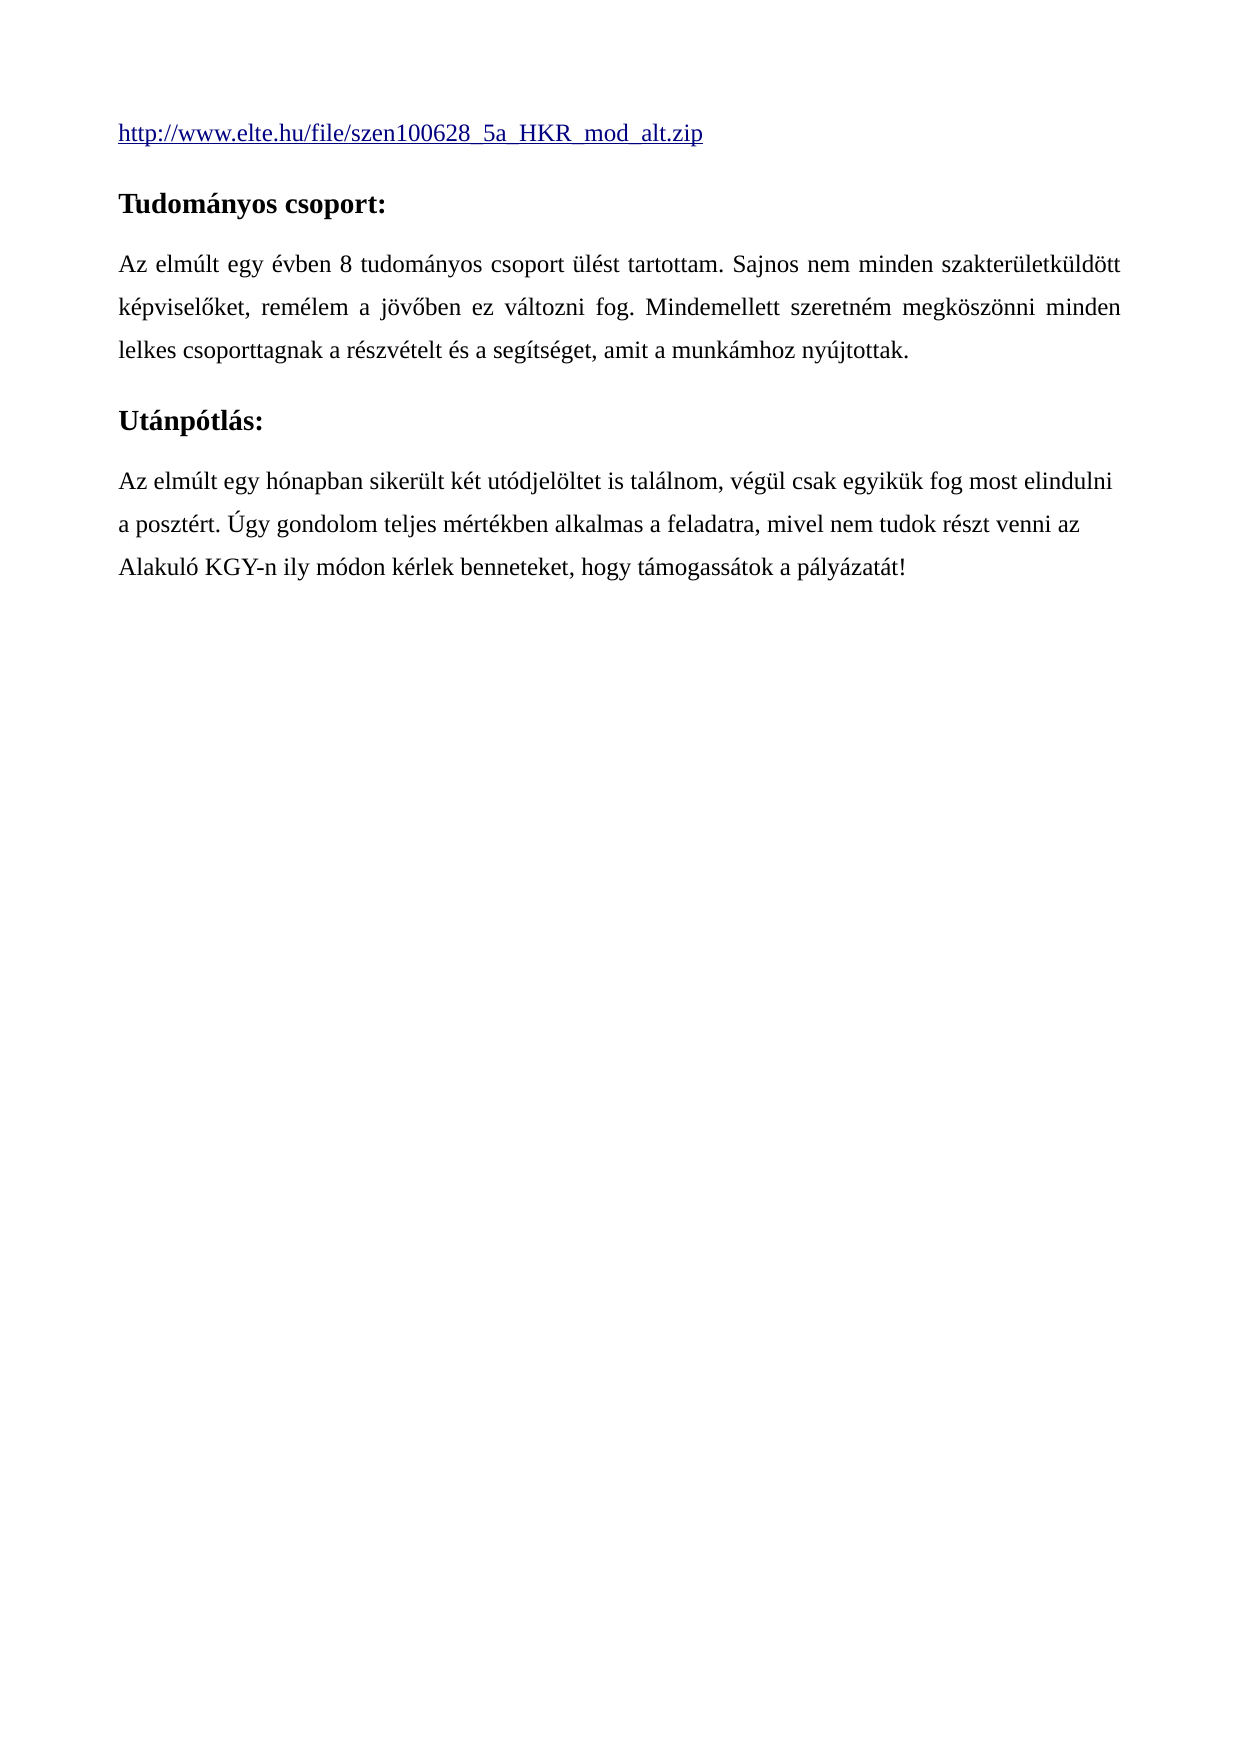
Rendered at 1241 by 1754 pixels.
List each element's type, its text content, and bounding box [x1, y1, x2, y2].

text http://www.elte.hu/file/szen100628_5a_HKR_mod_alt.zip [118, 118, 1122, 147]
subtitle Utánpótlás: [118, 403, 1122, 437]
subtitle Tudományos csoport: [118, 186, 1122, 220]
text Az elmúlt egy évben 8 tudományos csoport ülést tartottam. Sajnos nem minden szakterületküldött képviselőket, remélem a jövőben ez változni fog. Mindemellett szeretném megköszönni minden lelkes csoporttagnak a részvételt és a segítséget, amit a munkámhoz nyújtottak. [118, 249, 1122, 364]
text Az elmúlt egy hónapban sikerült két utódjelöltet is találnom, végül csak egyikük fog most elindulni a posztért. Úgy gondolom teljes mértékben alkalmas a feladatra, mivel nem tudok részt venni az Alakuló KGY-n ily módon kérlek benneteket, hogy támogassátok a pályázatát! [118, 466, 1122, 581]
